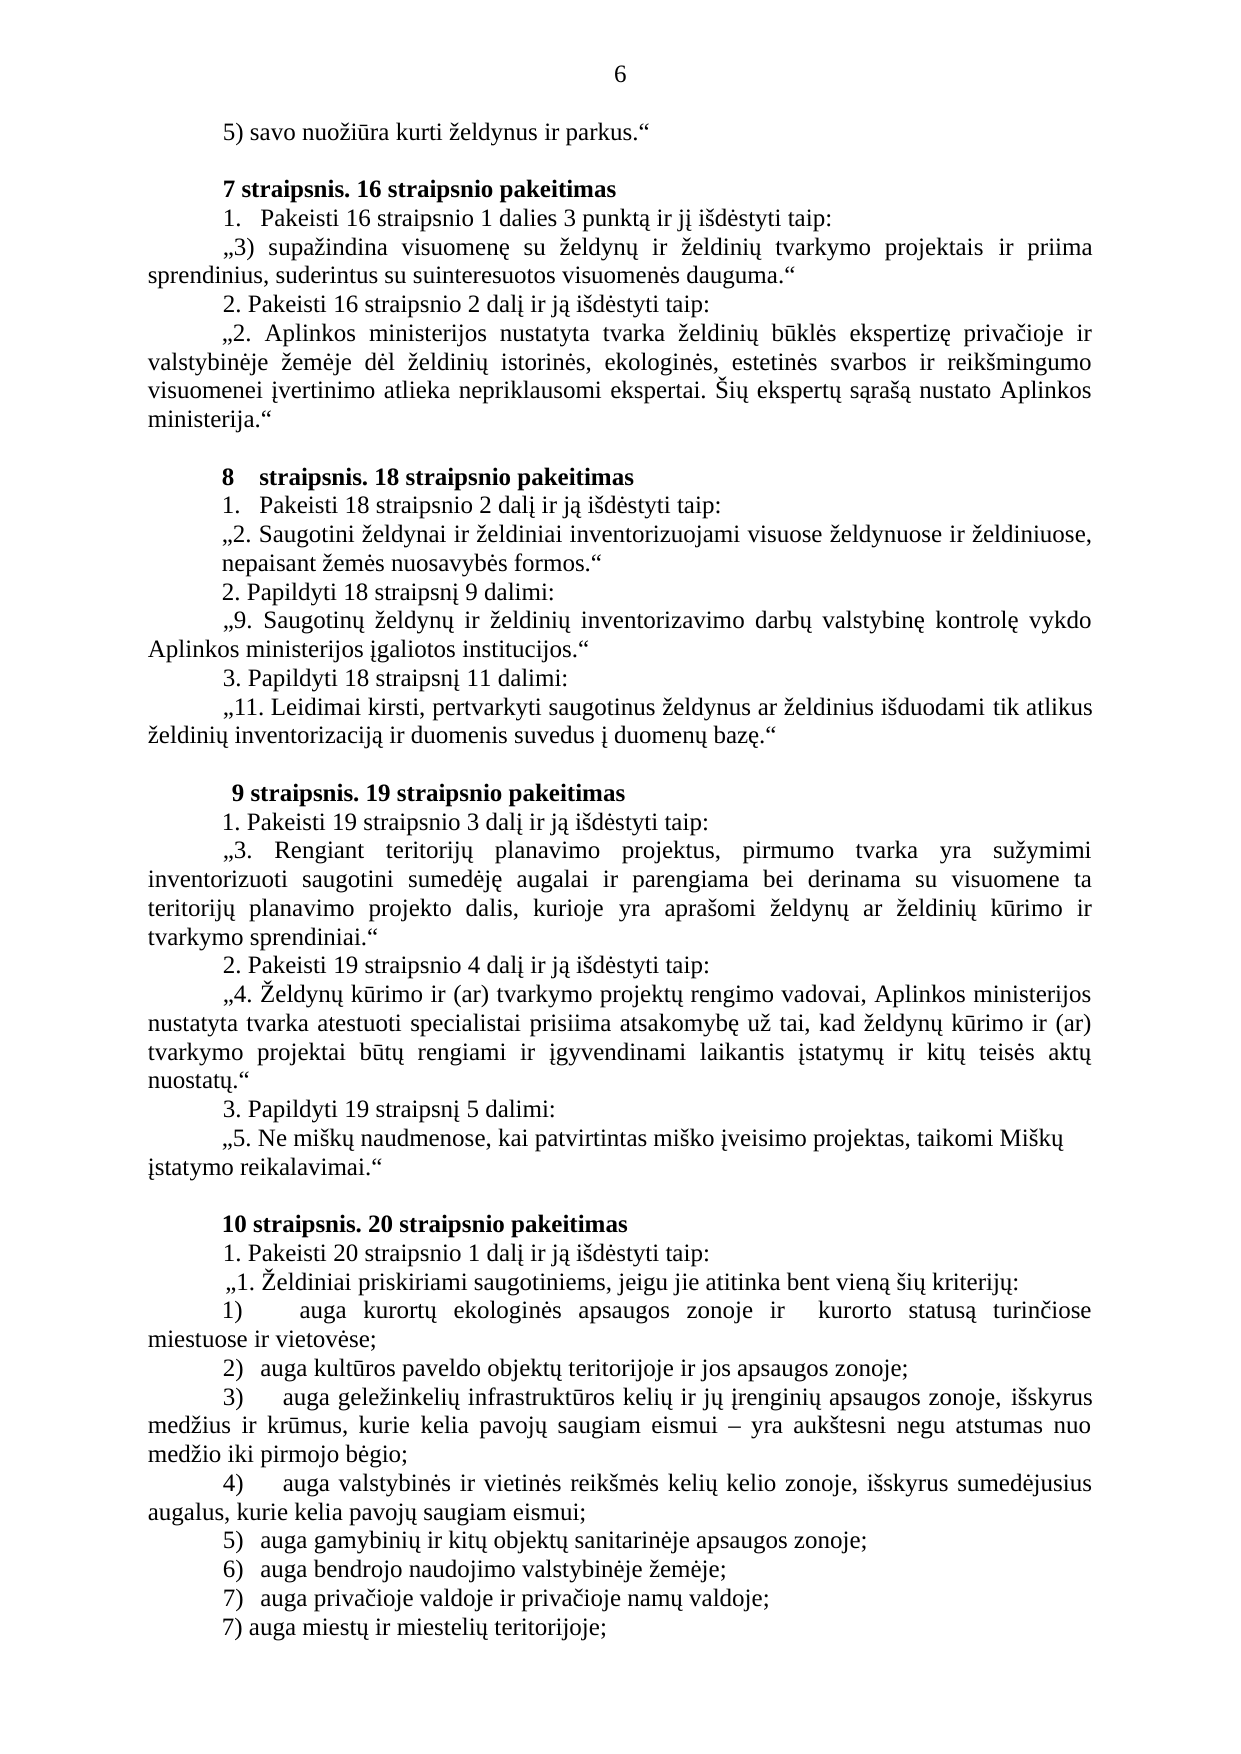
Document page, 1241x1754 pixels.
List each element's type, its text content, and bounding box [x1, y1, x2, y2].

text 9 straipsnis. 19 straipsnio pakeitimas [148, 778, 1186, 807]
text 2. Pakeisti 19 straipsnio 4 dalį ir ją išdėstyti taip: [148, 950, 1093, 979]
text 6) auga bendrojo naudojimo valstybinėje žemėje; [223, 1554, 1093, 1583]
text „3. Rengiant teritorijų planavimo projektus, pirmumo tvarka yra sužymimi inventorizuoti saugotini sumedėję augalai ir parengiama bei derinama su visuomene ta teritorijų planavimo projekto dalis, kurioje yra aprašomi želdynų ar želdinių kūrimo ir tvarkymo sprendiniai.“ [148, 835, 1093, 950]
text 7 straipsnis. 16 straipsnio pakeitimas [148, 174, 1093, 203]
text 8 straipsnis. 18 straipsnio pakeitimas [222, 462, 1093, 490]
text „2. Aplinkos ministerijos nustatyta tvarka želdinių būklės ekspertizę privačioje ir valstybinėje žemėje dėl želdinių istorinės, ekologinės, estetinės svarbos ir reikšmingumo visuomenei įvertinimo atlieka nepriklausomi ekspertai. Šių ekspertų sąrašą nustato Aplinkos ministerija.“ [148, 318, 1093, 433]
text 10 straipsnis. 20 straipsnio pakeitimas [148, 1209, 1093, 1238]
text 7) auga privačioje valdoje ir privačioje namų valdoje; [223, 1583, 1093, 1612]
text „4. Želdynų kūrimo ir (ar) tvarkymo projektų rengimo vadovai, Aplinkos ministerijos nustatyta tvarka atestuoti specialistai prisiima atsakomybę už tai, kad želdynų kūrimo ir (ar) tvarkymo projektai būtų rengiami ir įgyvendinami laikantis įstatymų ir kitų teisės aktų nuostatų.“ [148, 979, 1093, 1094]
text „3) supažindina visuomenę su želdynų ir želdinių tvarkymo projektais ir priima sprendinius, suderintus su suinteresuotos visuomenės dauguma.“ [148, 232, 1093, 289]
text „2. Saugotini želdynai ir želdiniai inventorizuojami visuose želdynuose ir želdiniuose, nepaisant žemės nuosavybės formos.“ [222, 519, 1093, 577]
text 1. Pakeisti 19 straipsnio 3 dalį ir ją išdėstyti taip: [148, 807, 1186, 835]
text „5. Ne miškų naudmenose, kai patvirtintas miško įveisimo projektas, taikomi Miškų įstatymo reikalavimai.“ [148, 1123, 1093, 1180]
text 3. Papildyti 19 straipsnį 5 dalimi: [148, 1094, 1093, 1123]
text 4) auga valstybinės ir vietinės reikšmės kelių kelio zonoje, išskyrus sumedėjusius augalus, kurie kelia pavojų saugiam eismui; [148, 1468, 1093, 1525]
text 1. Pakeisti 20 straipsnio 1 dalį ir ją išdėstyti taip: [223, 1238, 1093, 1267]
text 2. Pakeisti 16 straipsnio 2 dalį ir ją išdėstyti taip: [148, 289, 1093, 318]
text 5) auga gamybinių ir kitų objektų sanitarinėje apsaugos zonoje; [223, 1525, 1093, 1554]
text „9. Saugotinų želdynų ir želdinių inventorizavimo darbų valstybinę kontrolę vykdo Aplinkos ministerijos įgaliotos institucijos.“ [148, 605, 1093, 663]
text „1. Želdiniai priskiriami saugotiniems, jeigu jie atitinka bent vieną šių kriterijų: [148, 1267, 1093, 1295]
text 5) savo nuožiūra kurti želdynus ir parkus.“ [148, 117, 1093, 145]
text 2) auga kultūros paveldo objektų teritorijoje ir jos apsaugos zonoje; [223, 1353, 1093, 1382]
text 3. Papildyti 18 straipsnį 11 dalimi: [148, 663, 1093, 692]
text 7) auga miestų ir miestelių teritorijoje; [222, 1612, 1093, 1640]
text 2. Papildyti 18 straipsnį 9 dalimi: [222, 577, 1093, 605]
text 1. Pakeisti 16 straipsnio 1 dalies 3 punktą ir jį išdėstyti taip: [223, 203, 1093, 232]
text 1) auga kurortų ekologinės apsaugos zonoje ir kurorto statusą turinčiose miestuose ir vietovėse; [148, 1295, 1093, 1353]
text 1. Pakeisti 18 straipsnio 2 dalį ir ją išdėstyti taip: [222, 490, 1093, 519]
text „11. Leidimai kirsti, pertvarkyti saugotinus želdynus ar želdinius išduodami tik atlikus želdinių inventorizaciją ir duomenis suvedus į duomenų bazę.“ [148, 692, 1093, 749]
text 3) auga geležinkelių infrastruktūros kelių ir jų įrenginių apsaugos zonoje, išskyrus medžius ir krūmus, kurie kelia pavojų saugiam eismui – yra aukštesni negu atstumas nuo medžio iki pirmojo bėgio; [148, 1382, 1093, 1468]
